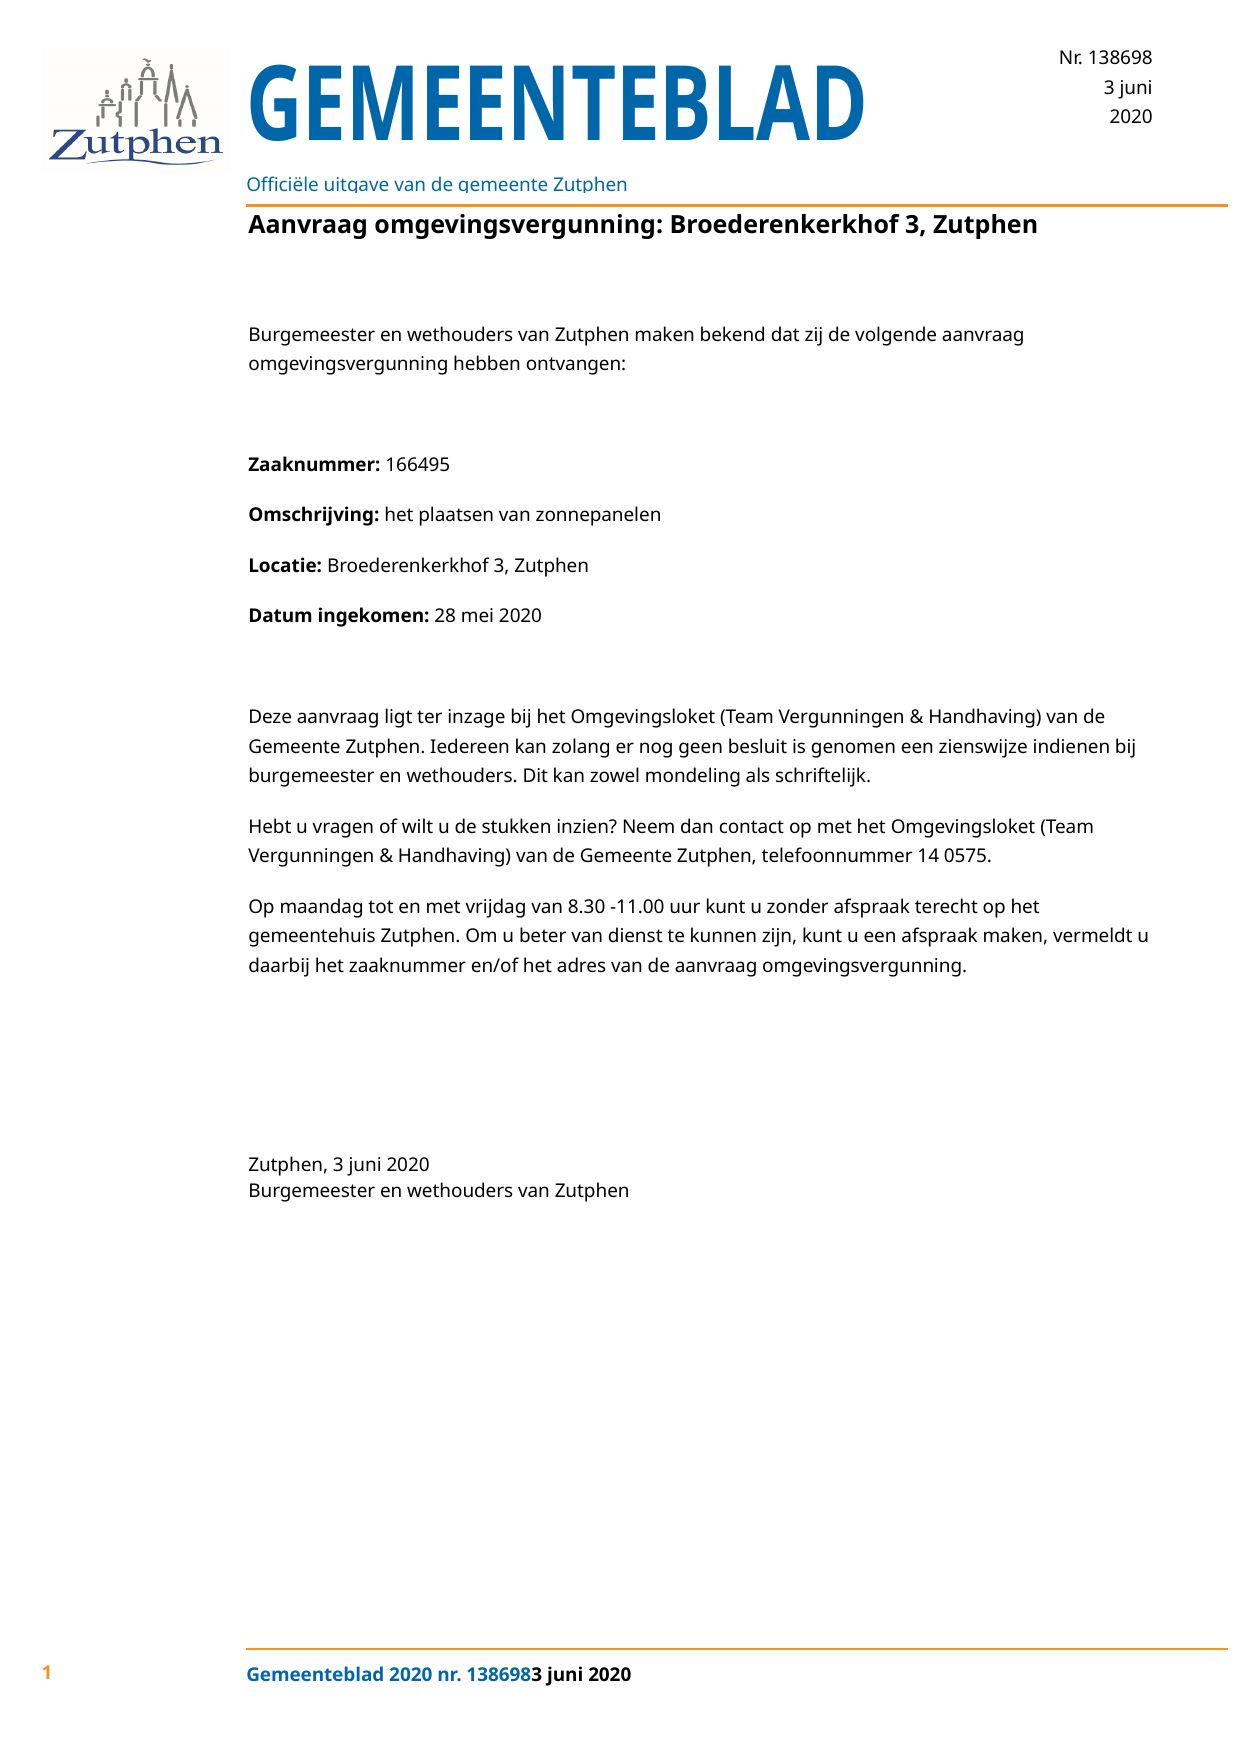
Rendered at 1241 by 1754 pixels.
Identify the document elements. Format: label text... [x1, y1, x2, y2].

text Aanvraag omgevingsvergunning: Broederenkerkhof 3, Zutphen [248, 207, 1152, 241]
text Burgemeester en wethouders van Zutphen maken bekend dat zij de volgende aanvraag omgevingsvergunning hebben ontvangen: [248, 321, 1152, 376]
text Deze aanvraag ligt ter inzage bij het Omgevingsloket (Team Vergunningen & Handhaving) van de Gemeente Zutphen. Iedereen kan zolang er nog geen besluit is genomen een zienswijze indienen bij burgemeester en wethouders. Dit kan zowel mondeling als schriftelijk. [248, 703, 1152, 788]
text Zaaknummer: 166495 [248, 451, 1152, 477]
picture [41, 47, 231, 172]
text Locatie: Broederenkerkhof 3, Zutphen [248, 552, 1152, 578]
text Omschrijving: het plaatsen van zonnepanelen [248, 502, 1152, 527]
text Op maandag tot en met vrijdag van 8.30 -11.00 uur kunt u zonder afspraak terecht op het gemeentehuis Zutphen. Om u beter van dienst te kunnen zijn, kunt u een afspraak maken, vermeldt u daarbij het zaaknummer en/of het adres van de aanvraag omgevingsvergunning. [248, 893, 1152, 978]
text Hebt u vragen of wilt u de stukken inzien? Neem dan contact op met het Omgevingsloket (Team Vergunningen & Handhaving) van de Gemeente Zutphen, telefoonnummer 14 0575. [248, 813, 1152, 868]
text Datum ingekomen: 28 mei 2020 [248, 602, 1152, 628]
text Burgemeester en wethouders van Zutphen [248, 1177, 1152, 1202]
text Zutphen, 3 juni 2020 [248, 1151, 1152, 1177]
